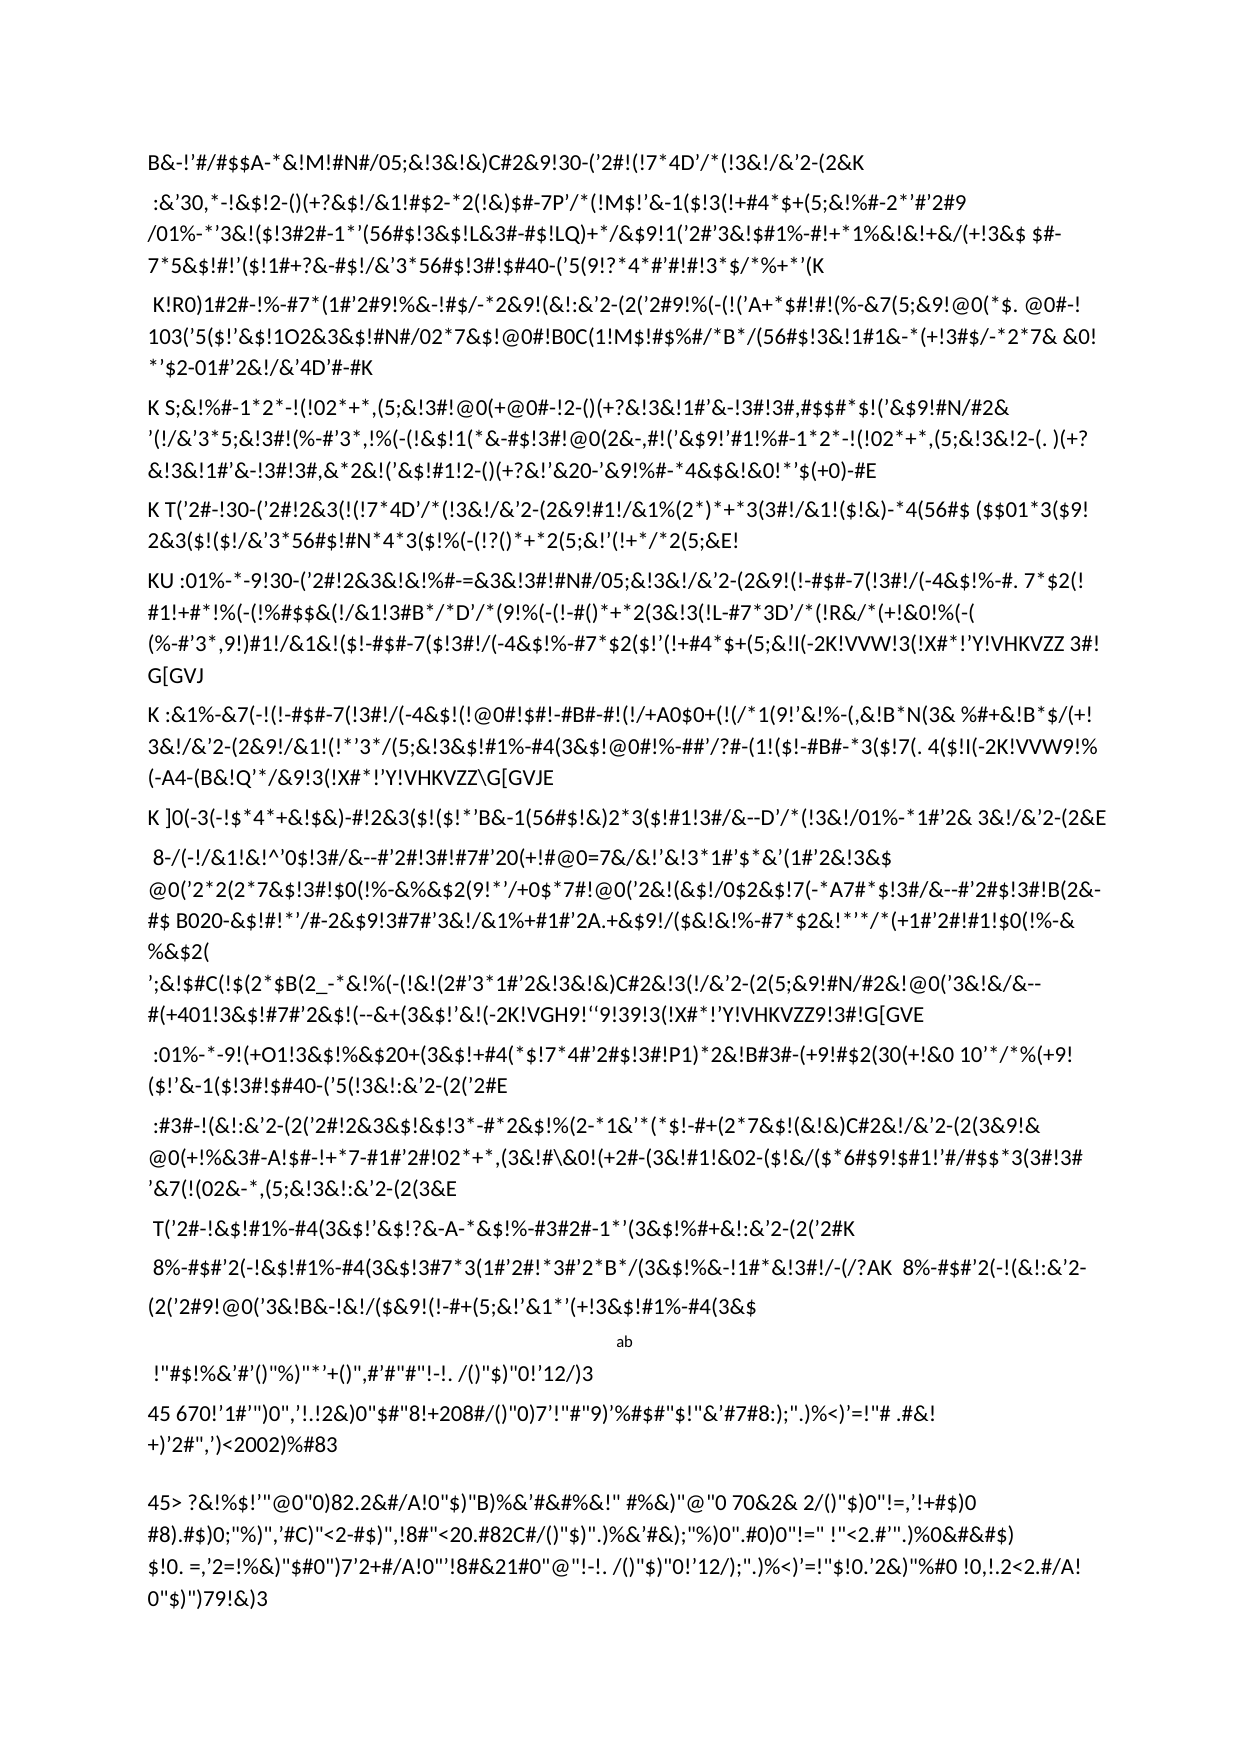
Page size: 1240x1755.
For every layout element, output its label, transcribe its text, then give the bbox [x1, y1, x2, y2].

text (%-#’3*,9!)#1!/&1&!($!-#$#-7($!3#!/(-4&$!%-#7*$2($!’(!+#4*$+(5;&!I(-2K!VVW!3(!X#*!’Y!VHKVZZ 3#!G[GVJ [147, 629, 1112, 689]
text K S;&!%#-1*2*-!(!02*+*,(5;&!3#!@0(+@0#-!2-()(+?&!3&!1#’&-!3#!3#,#$$#*$!(’&$9!#N/#2& ’(!/&’3*5;&!3#!(%-#’3*,!%(-(!&$!1(*&-#$!3#!@0(2&-,#!(’&$9!’#1!%#-1*2*-!(!02*+*,(5;&!3&!2-(. )(+?&!3&!1#’&-!3#!3#,&*2&!(’&$!#1!2-()(+?&!’&20-’&9!%#-*4&$&!&0!*’$(+0)-#E [147, 393, 1112, 484]
text K T(’2#-!30-(’2#!2&3(!(!7*4D’/*(!3&!/&’2-(2&9!#1!/&1%(2*)*+*3(3#!/&1!($!&)-*4(56#$ ($$01*3($9!2&3($!($!/&’3*56#$!#N*4*3($!%(-(!?()*+*2(5;&!’(!+*/*2(5;&E! [147, 495, 1112, 555]
text :#3#-!(&!:&’2-(2(’2#!2&3&$!&$!3*-#*2&$!%(2-*1&’*(*$!-#+(2*7&$!(&!&)C#2&!/&’2-(2(3&9!& [147, 1111, 1112, 1139]
text 8%-#$#’2(-!&$!#1%-#4(3&$!3#7*3(1#’2#!*3#’2*B*/(3&$!%&-!1#*&!3#!/-(/?AK 8%-#$#’2(-!(&!:&’2-(2(’2#9!@0(’3&!B&-!&!/($&9!(!-#+(5;&!’&1*’(+!3&$!#1%-#4(3&$ [147, 1253, 1112, 1320]
text B&-!’#/#$$A-*&!M!#N#/05;&!3&!&)C#2&9!30-(’2#!(!7*4D’/*(!3&!/&’2-(2&K [147, 148, 1112, 177]
text K ]0(-3(-!$*4*+&!$&)-#!2&3($!($!*’B&-1(56#$!&)2*3($!#1!3#/&--D’/*(!3&!/01%-*1#’2& 3&!/&’2-(2&E [147, 803, 1112, 831]
text :&’30,*-!&$!2-()(+?&$!/&1!#$2-*2(!&)$#-7P’/*(!M$!’&-1($!3(!+#4*$+(5;&!%#-2*’#’2#9 [147, 188, 1112, 216]
text 45> ?&!%$!’"@0"0)82.2&#/A!0"$)"B)%&’#&#%&!" #%&)"@"0 70&2& 2/()"$)0"!=,’!+#$)0 [147, 1488, 1112, 1517]
text @0(+!%&3#-A!$#-!+*7-#1#’2#!02*+*,(3&!#\&0!(+2#-(3&!#1!&02-($!&/($*6#$9!$#1!’#/#$$*3(3#!3# ’&7(!(02&-*,(5;&!3&!:&’2-(2(3&E [147, 1143, 1112, 1202]
text @0(’2*2(2*7&$!3#!$0(!%-&%&$2(9!*’/+0$*7#!@0(’2&!(&$!/0$2&$!7(-*A7#*$!3#/&--#’2#$!3#!B(2&-#$ B020-&$!#!*’/#-2&$9!3#7#’3&!/&1%+#1#’2A.+&$9!/($&!&!%-#7*$2&!*’*/*(+1#’2#!#1!$0(!%-&%&$2( [147, 875, 1112, 965]
text K :&1%-&7(-!(!-#$#-7(!3#!/(-4&$!(!@0#!$#!-#B#-#!(!/+A0$0+(!(/*1(9!’&!%-(,&!B*N(3& %#+&!B*$/(+!3&!/&’2-(2&9!/&1!(!*’3*/(5;&!3&$!#1%-#4(3&$!@0#!%-##’/?#-(1!($!-#B#-*3($!7(. 4($!I(-2K!VVW9!%(-A4-(B&!Q’*/&9!3(!X#*!’Y!VHKVZZ\G[GVJE [147, 700, 1112, 791]
text :01%-*-9!(+O1!3&$!%&$20+(3&$!+#4(*$!7*4#’2#$!3#!P1)*2&!B#3#-(+9!#$2(30(+!&0 10’*/*%(+9!($!’&-1($!3#!$#40-(’5(!3&!:&’2-(2(’2#E [147, 1040, 1112, 1099]
text K!R0)1#2#-!%-#7*(1#’2#9!%&-!#$/-*2&9!(&!:&’2-(2(’2#9!%(-(!(’A+*$#!#!(%-&7(5;&9!@0(*$. @0#-!103(’5($!’&$!1O2&3&$!#N#/02*7&$!@0#!B0C(1!M$!#$%#/*B*/(56#$!3&!1#1&-*(+!3#$/-*2*7& &0!*’$2-01#’2&!/&’4D’#-#K [147, 291, 1112, 381]
text T(’2#-!&$!#1%-#4(3&$!’&$!?&-A-*&$!%-#3#2#-1*’(3&$!%#+&!:&’2-(2(’2#K [147, 1214, 1112, 1242]
text ab [148, 1331, 1101, 1352]
text KU :01%-*-9!30-(’2#!2&3&!&!%#-=&3&!3#!#N#/05;&!3&!/&’2-(2&9!(!-#$#-7(!3#!/(-4&$!%-#. 7*$2(!#1!+#*!%(-(!%#$$&(!/&1!3#B*/*D’/*(9!%(-(!-#()*+*2(3&!3(!L-#7*3D’/*(!R&/*(+!&0!%(-( [147, 566, 1112, 626]
text 45 670!’1#’")0",’!.!2&)0"$#"8!+208#/()"0)7’!"#"9)’%#$#"$!"&’#7#8:);".)%<)’=!"# .#&!+)’2#",’)<2002)%#83 [147, 1399, 1112, 1458]
text !"#$!%&’#’()"%)"*’+()",#’#"#"!-!. /()"$)"0!’12/)3 [147, 1359, 1112, 1387]
text 8-/(-!/&1!&!^’0$!3#/&--#’2#!3#!#7#’20(+!#@0=7&/&!’&!3*1#’$*&’(1#’2&!3&$ [147, 843, 1112, 871]
text #8).#$)0;"%)",’#C)"<2-#$)",!8#"<20.#82C#/()"$)".)%&’#&);"%)0".#0)0"!=" !"<2.#’".)%0&#&#$) [147, 1520, 1112, 1548]
text /01%-*’3&!($!3#2#-1*’(56#$!3&$!L&3#-#$!LQ)+*/&$9!1(’2#’3&!$#1%-#!+*1%&!&!+&/(+!3&$ $#-7*5&$!#!’($!1#+?&-#$!/&’3*56#$!3#!$#40-(’5(9!?*4*#’#!#!3*$/*%+*’(K [147, 219, 1112, 279]
text $!0. =,’2=!%&)"$#0")7’2+#/A!0"’!8#&21#0"@"!-!. /()"$)"0!’12/);".)%<)’=!"$!0.’2&)"%#0 !0,!.2<2.#/A!0"$)")79!&)3 [147, 1552, 1112, 1612]
text ’;&!$#C(!$(2*$B(2_-*&!%(-(!&!(2#’3*1#’2&!3&!&)C#2&!3(!/&’2-(2(5;&9!#N/#2&!@0(’3&!&/&--#(+401!3&$!#7#’2&$!(--&+(3&$!’&!(-2K!VGH9!‘‘9!39!3(!X#*!’Y!VHKVZZ9!3#!G[GVE [147, 969, 1112, 1029]
